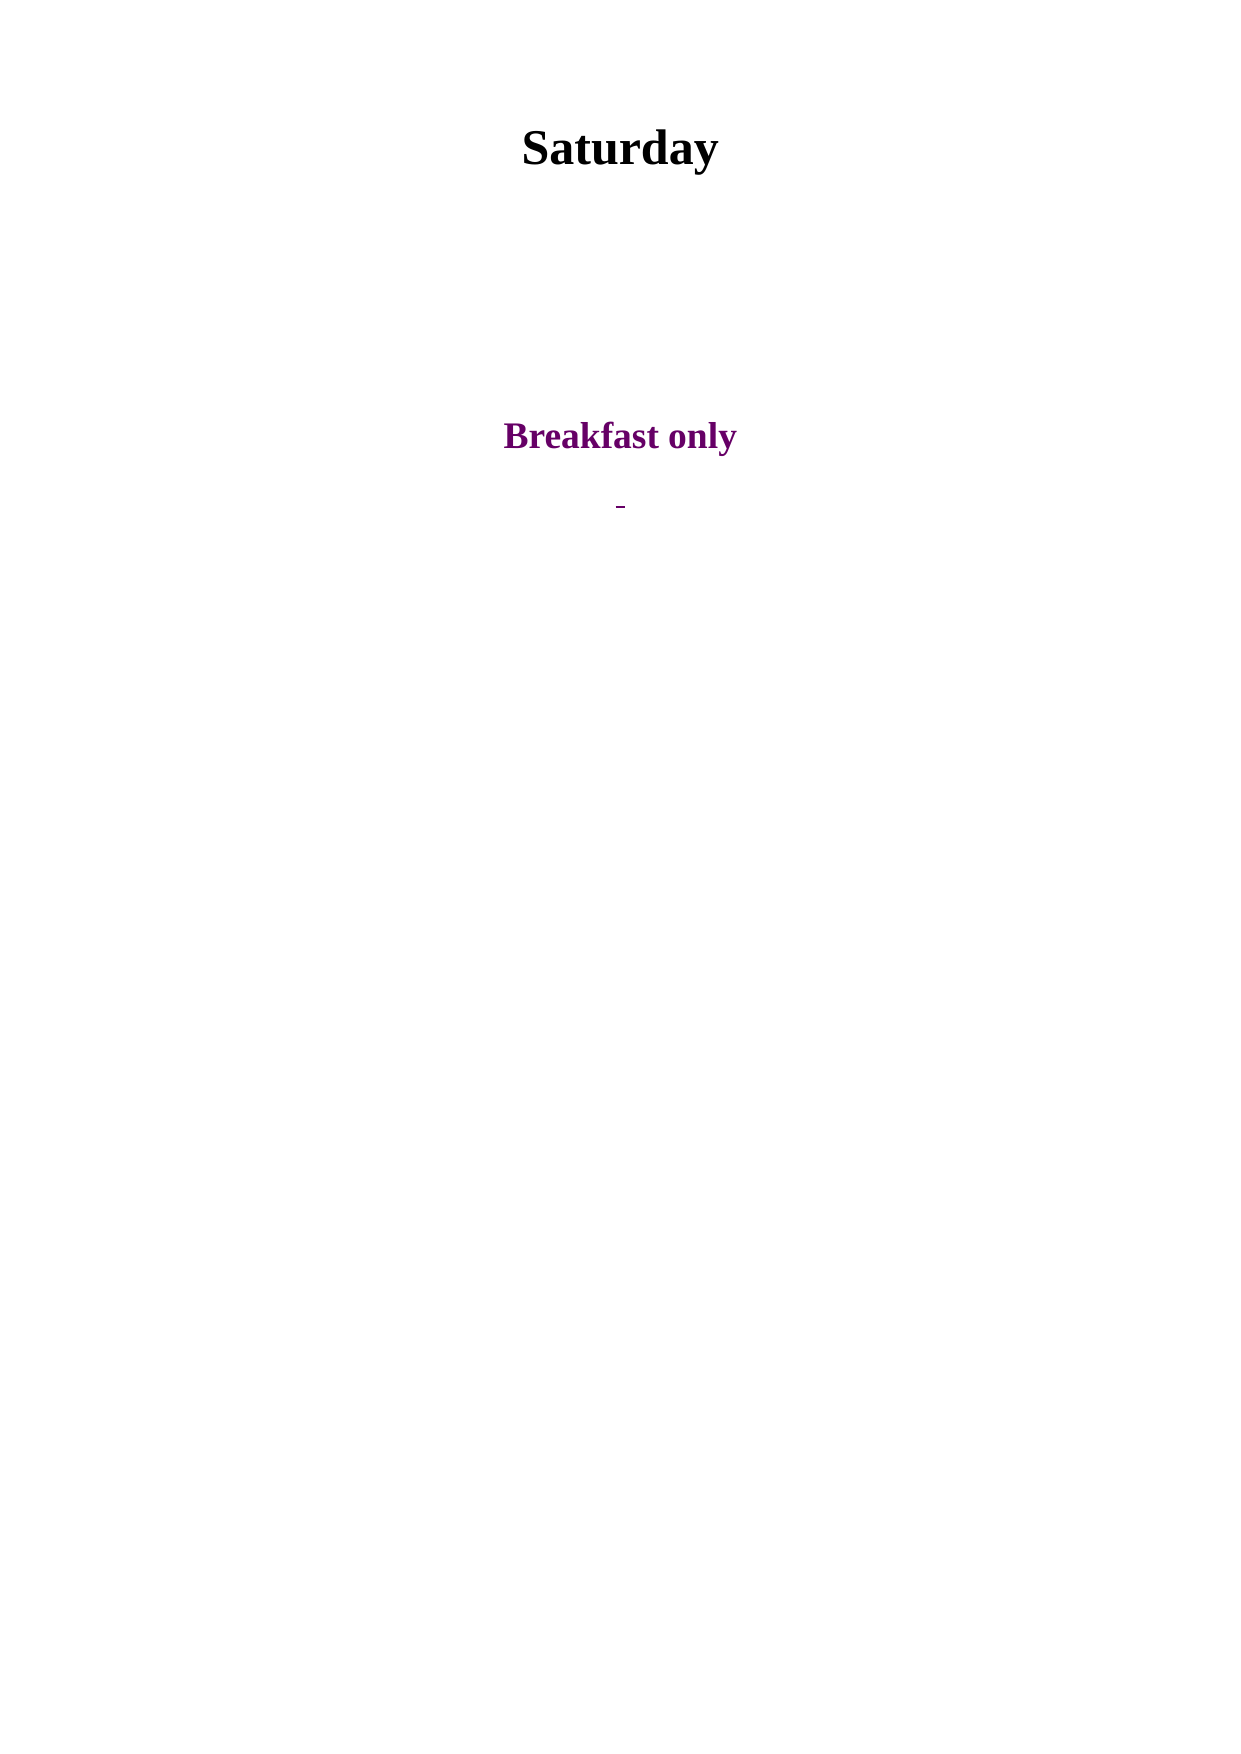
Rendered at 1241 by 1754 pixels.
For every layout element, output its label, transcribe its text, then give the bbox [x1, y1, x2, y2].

subtitle Breakfast only [118, 413, 1122, 457]
subtitle Saturday [118, 118, 1122, 176]
